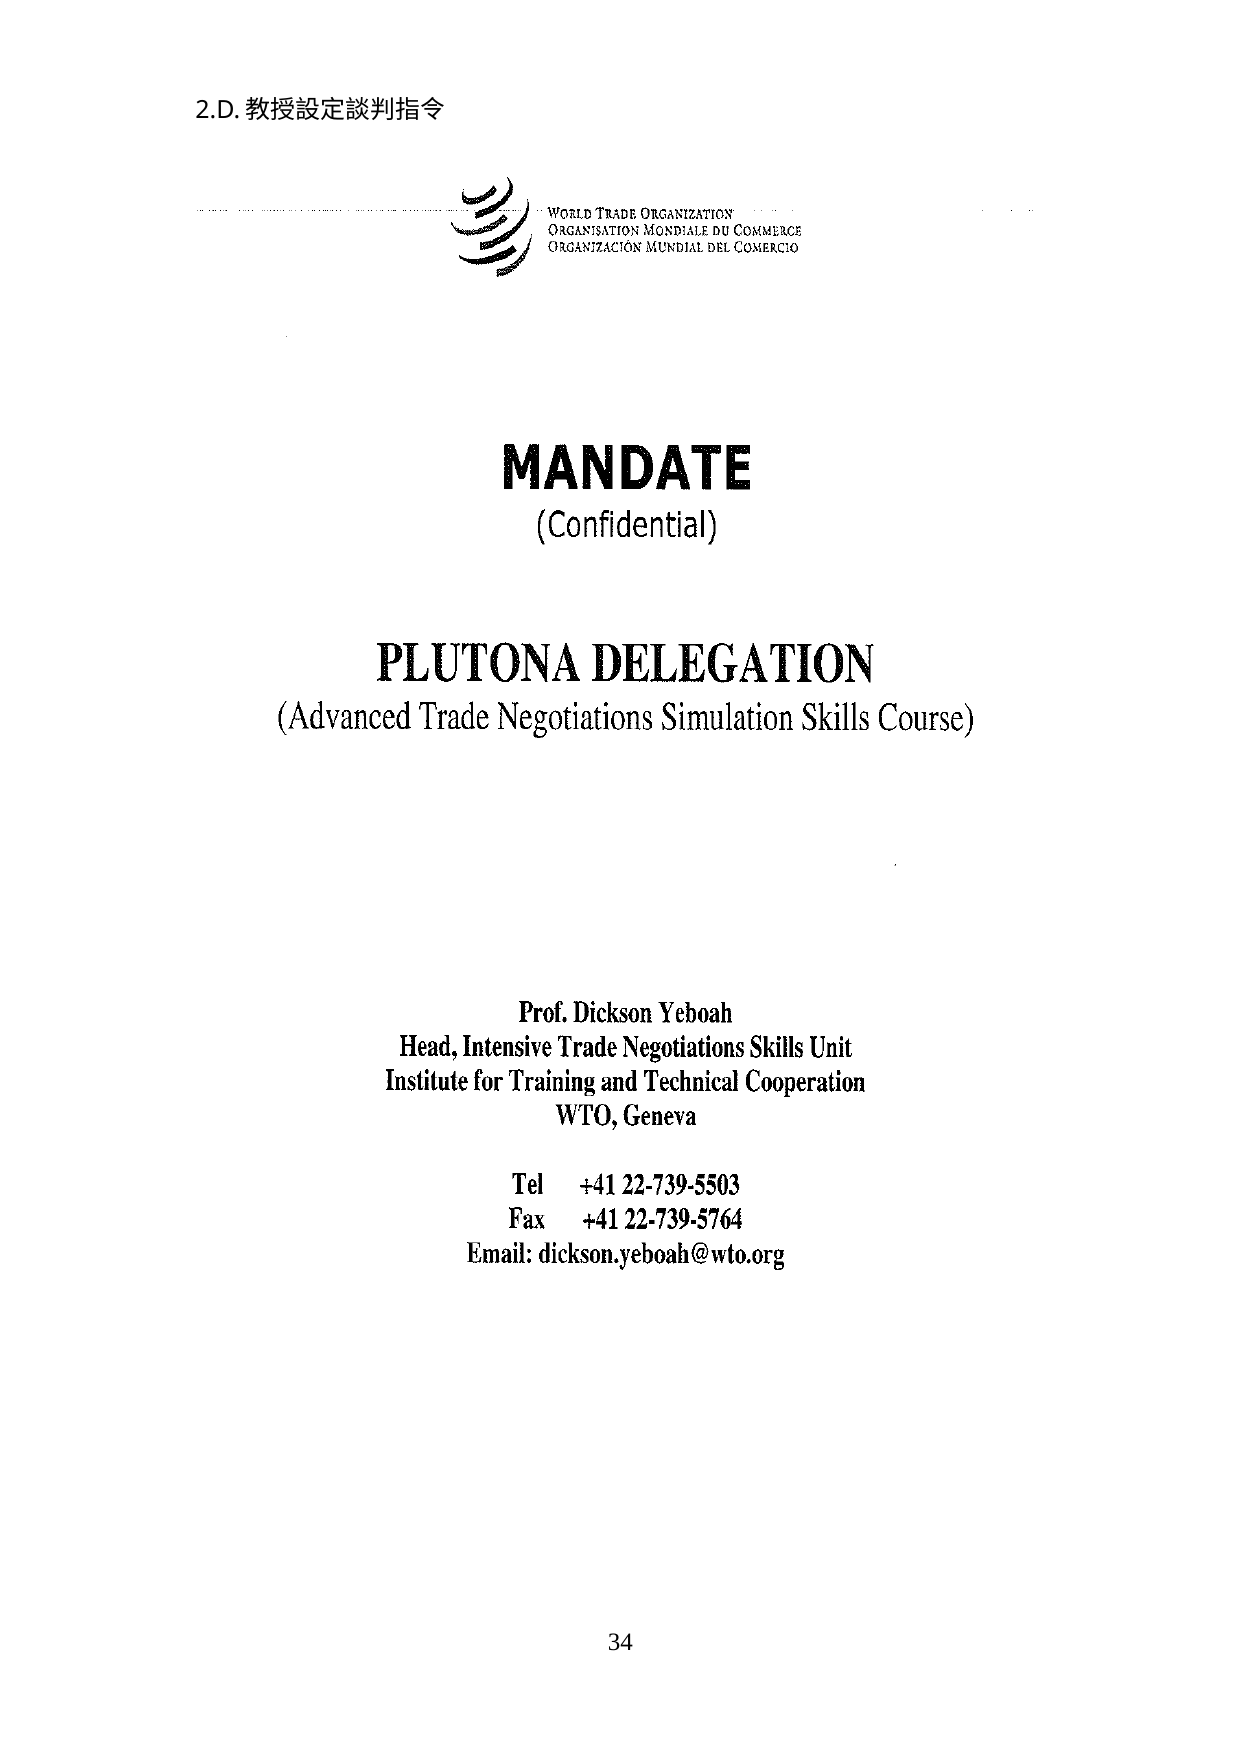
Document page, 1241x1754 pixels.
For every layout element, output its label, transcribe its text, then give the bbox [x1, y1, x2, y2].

text 2.D.教授設定談判指令 [195, 89, 1045, 126]
